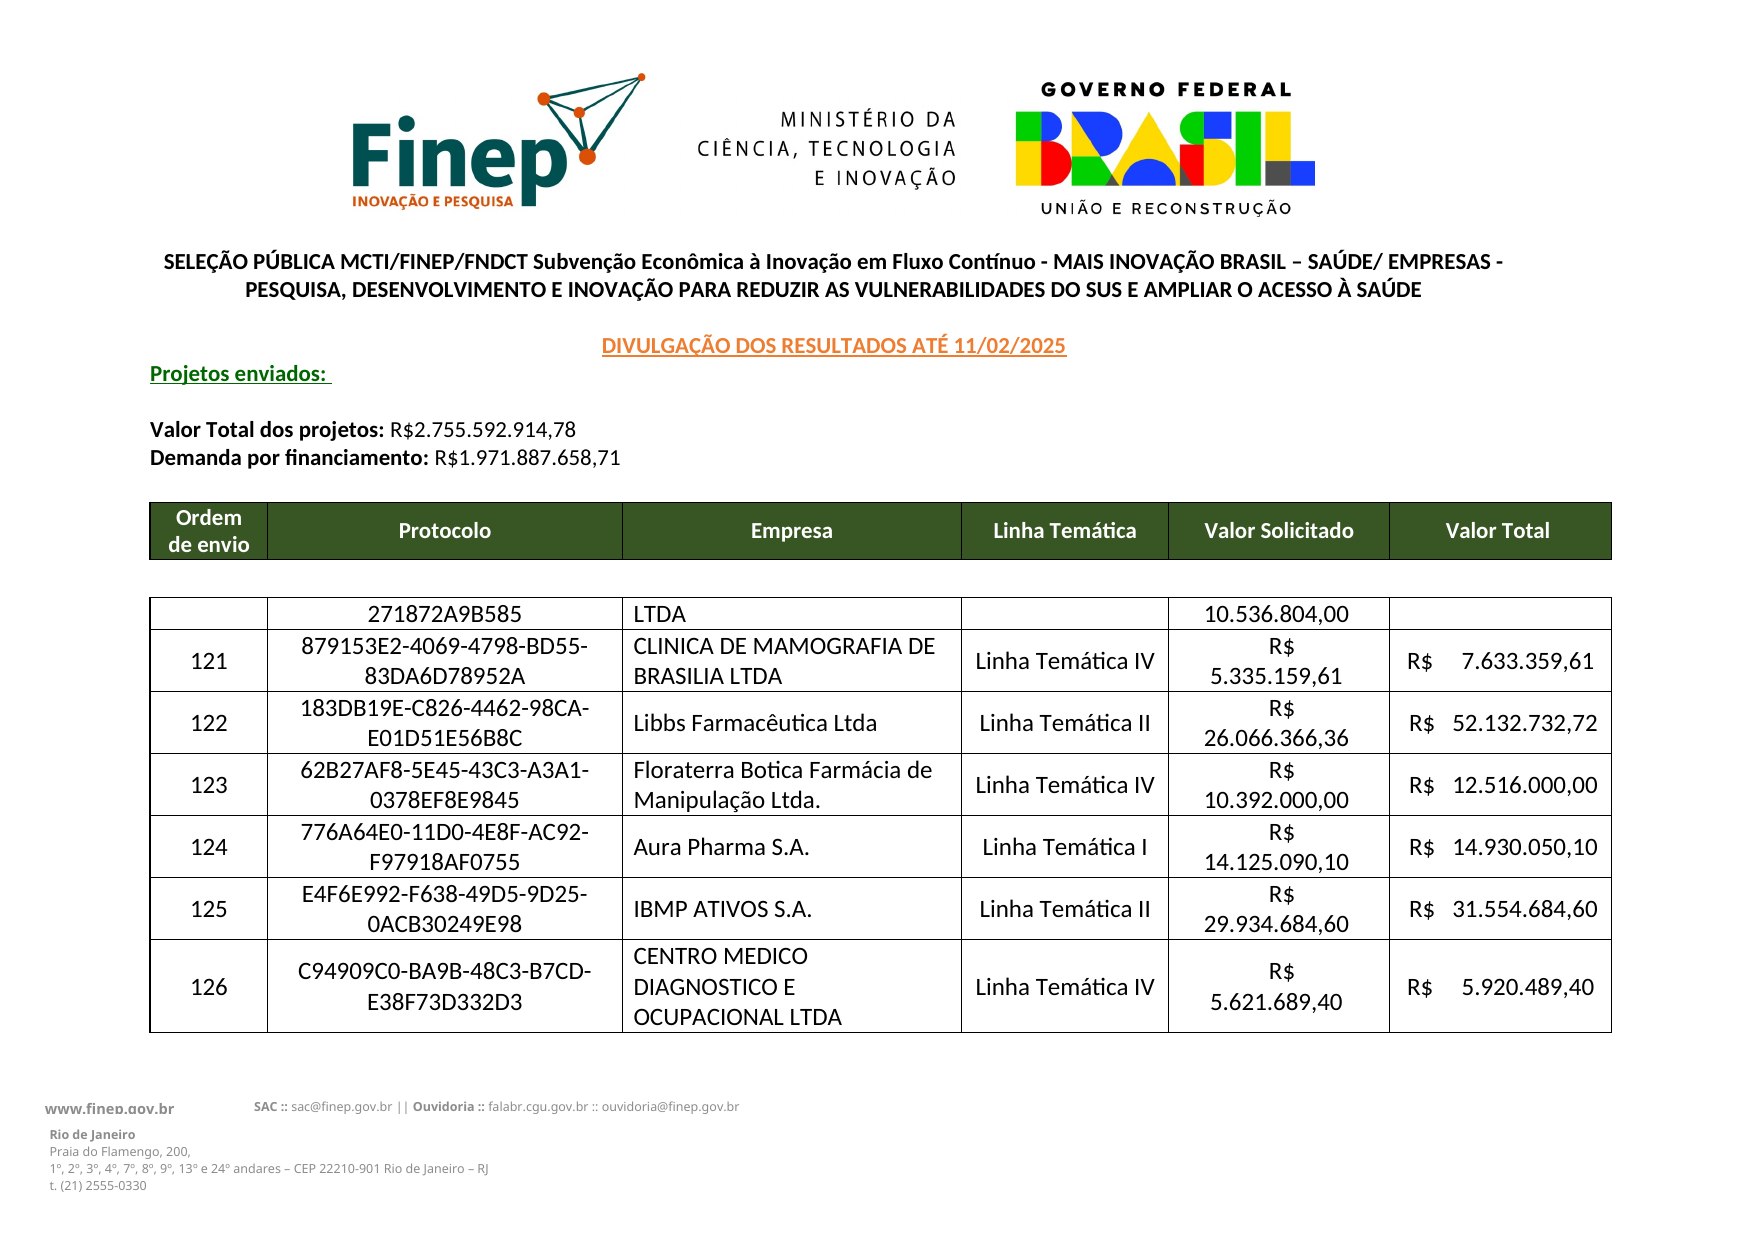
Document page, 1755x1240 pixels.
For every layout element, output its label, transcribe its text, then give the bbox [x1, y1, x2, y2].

table_cell 122 [151, 692, 267, 753]
table_cell R$ 31.554.684,60 [1390, 878, 1611, 939]
table_cell 126 [151, 940, 267, 1032]
table_cell C94909C0-BA9B-48C3-B7CD-E38F73D332D3 [268, 940, 622, 1032]
table_cell IBMP ATIVOS S.A. [623, 878, 961, 939]
table_cell R$ 12.516.000,00 [1390, 754, 1611, 815]
table_cell 183DB19E-C826-4462-98CA-E01D51E56B8C [268, 692, 622, 753]
table_cell Linha Temática IV [962, 940, 1168, 1032]
table_cell Linha Temática II [962, 692, 1168, 753]
table_cell R$ 29.934.684,60 [1169, 878, 1389, 939]
table_cell 124 [151, 816, 267, 877]
table_cell [962, 598, 1168, 629]
table_cell 271872A9B585 [268, 598, 622, 629]
table_cell R$ 14.930.050,10 [1390, 816, 1611, 877]
table_cell 879153E2-4069-4798-BD55-83DA6D78952A [268, 630, 622, 691]
table_cell [1390, 598, 1611, 629]
table_cell CENTRO MEDICO DIAGNOSTICO E OCUPACIONAL LTDA [623, 940, 961, 1032]
table_cell Libbs Farmacêutica Ltda [623, 692, 961, 753]
table_cell [151, 598, 267, 629]
table_cell 123 [151, 754, 267, 815]
table_cell CLINICA DE MAMOGRAFIA DE BRASILIA LTDA [623, 630, 961, 691]
table_cell Aura Pharma S.A. [623, 816, 961, 877]
table_cell R$ 5.621.689,40 [1169, 940, 1389, 1032]
table_cell 776A64E0-11D0-4E8F-AC92-F97918AF0755 [268, 816, 622, 877]
table_cell Linha Temática IV [962, 754, 1168, 815]
table_cell 121 [151, 630, 267, 691]
table_cell Linha Temática II [962, 878, 1168, 939]
table_cell R$ 10.392.000,00 [1169, 754, 1389, 815]
table_cell Floraterra Botica Farmácia de Manipulação Ltda. [623, 754, 961, 815]
table_cell 62B27AF8-5E45-43C3-A3A1-0378EF8E9845 [268, 754, 622, 815]
table_cell R$ 5.920.489,40 [1390, 940, 1611, 1032]
table_cell LTDA [623, 598, 961, 629]
table_cell R$ 52.132.732,72 [1390, 692, 1611, 753]
table_cell R$ 5.335.159,61 [1169, 630, 1389, 691]
table_cell R$ 26.066.366,36 [1169, 692, 1389, 753]
table_cell E4F6E992-F638-49D5-9D25-0ACB30249E98 [268, 878, 622, 939]
table_cell 125 [151, 878, 267, 939]
table_cell 10.536.804,00 [1169, 598, 1389, 629]
table_cell R$ 14.125.090,10 [1169, 816, 1389, 877]
table_cell R$ 7.633.359,61 [1390, 630, 1611, 691]
table_cell Linha Temática I [962, 816, 1168, 877]
table_cell Linha Temática IV [962, 630, 1168, 691]
